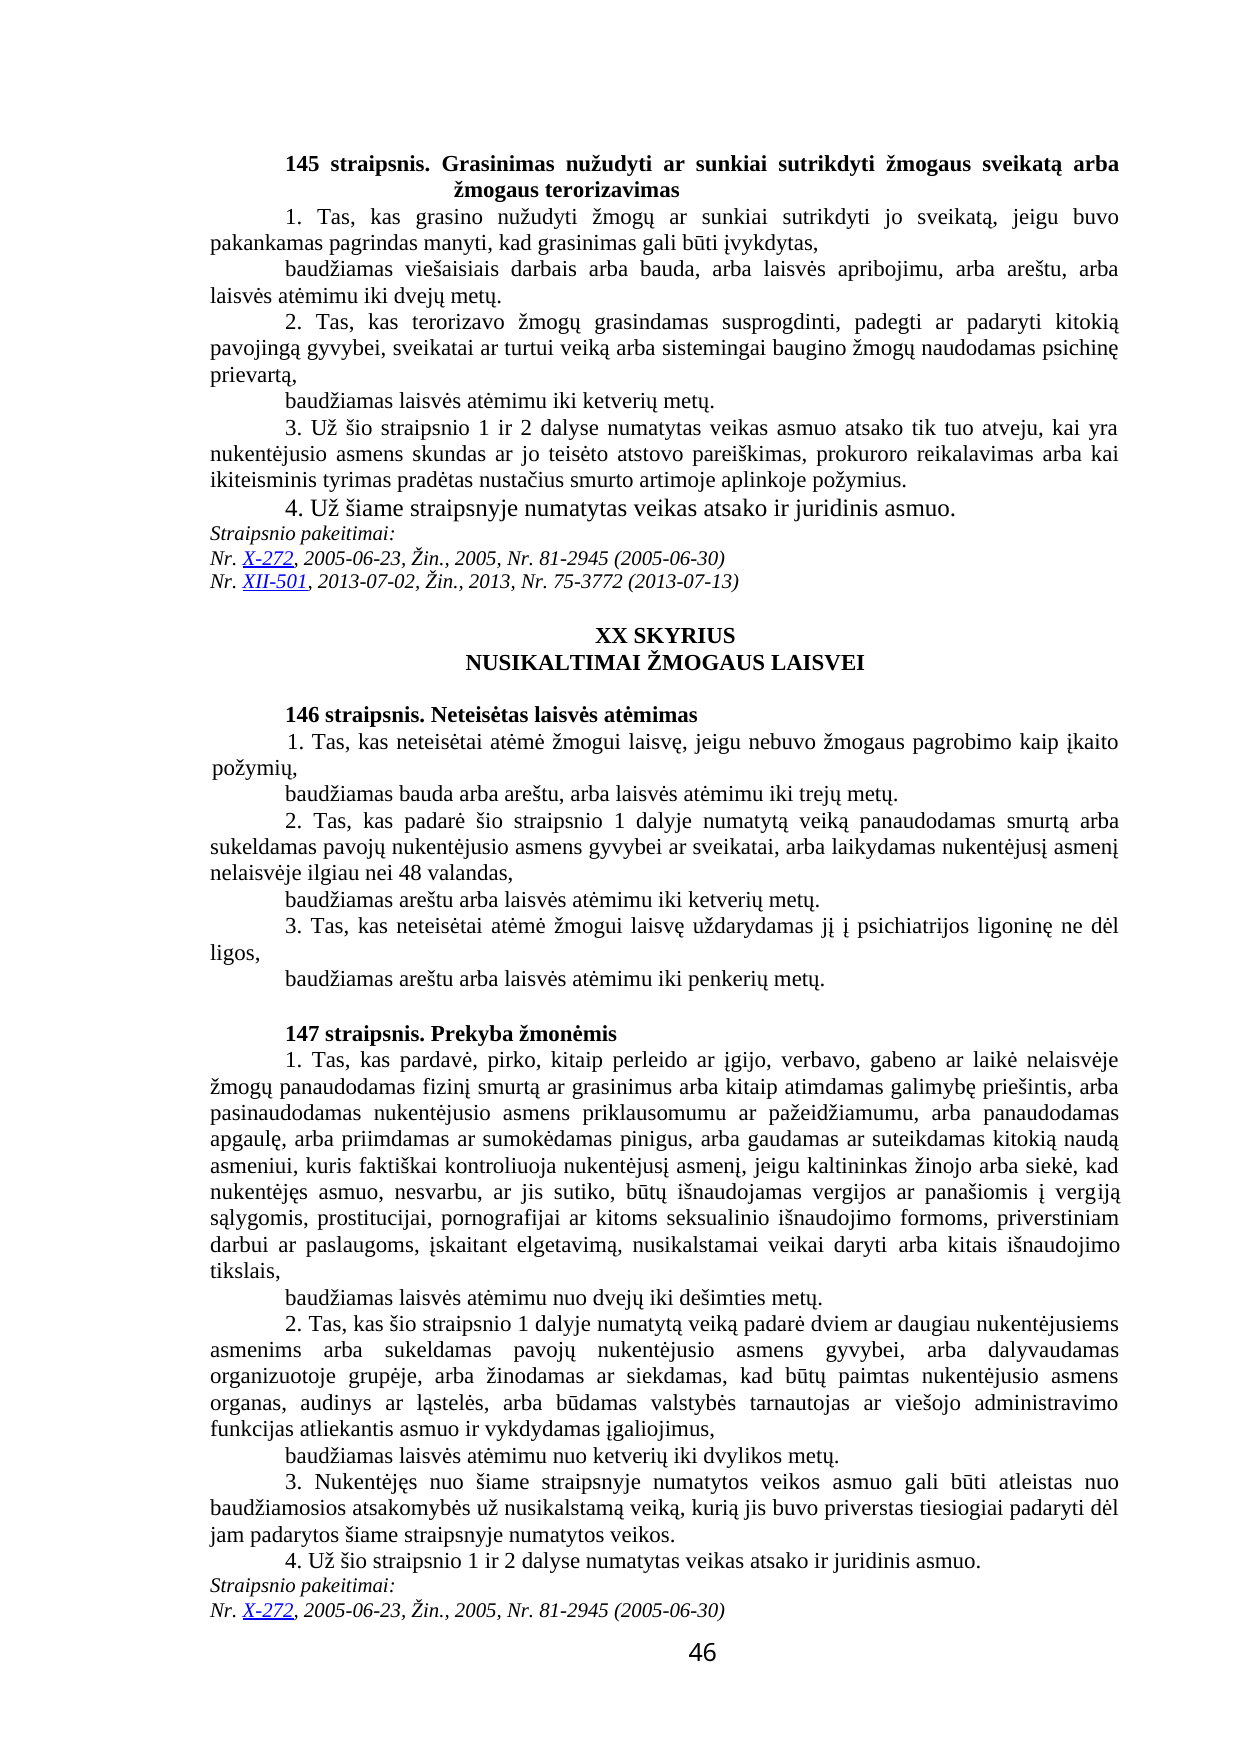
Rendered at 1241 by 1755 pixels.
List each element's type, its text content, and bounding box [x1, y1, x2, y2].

text 147 straipsnis. Prekyba žmonėmis [210, 1020, 1120, 1046]
text baudžiamas laisvės atėmimu nuo dvejų iki dešimties metų. [210, 1283, 1120, 1310]
text 3. Tas, kas neteisėtai atėmė žmogui laisvę uždarydamas jį į psichiatrijos ligoninę ne dėl ligos, [210, 912, 1120, 965]
text Nr. X-272, 2005-06-23, Žin., 2005, Nr. 81-2945 (2005-06-30) [210, 1597, 1120, 1622]
text baudžiamas laisvės atėmimu nuo ketverių iki dvylikos metų. [210, 1442, 1120, 1468]
text 2. Tas, kas šio straipsnio 1 dalyje numatytą veiką padarė dviem ar daugiau nukentėjusiems asmenims arba sukeldamas pavojų nukentėjusio asmens gyvybei, arba dalyvaudamas organizuotoje grupėje, arba žinodamas ar siekdamas, kad būtų paimtas nukentėjusio asmens organas, audinys ar ląstelės, arba būdamas valstybės tarnautojas ar viešojo administravimo funkcijas atliekantis asmuo ir vykdydamas įgaliojimus, [210, 1310, 1120, 1442]
text 1. Tas, kas neteisėtai atėmė žmogui laisvę, jeigu nebuvo žmogaus pagrobimo kaip įkaito požymių, [212, 728, 1120, 780]
text 3. Už šio straipsnio 1 ir 2 dalyse numatytas veikas asmuo atsako tik tuo atveju, kai yra nukentėjusio asmens skundas ar jo teisėto atstovo pareiškimas, prokuroro reikalavimas arba kai ikiteisminis tyrimas pradėtas nustačius smurto artimoje aplinkoje požymius. [210, 413, 1120, 493]
text Nusikaltimai žmogaus laisvEI [210, 649, 1120, 675]
text 2. Tas, kas terorizavo žmogų grasindamas susprogdinti, padegti ar padaryti kitokią pavojingą gyvybei, sveikatai ar turtui veiką arba sistemingai baugino žmogų naudodamas psichinę prievartą, [210, 308, 1120, 387]
text Nr. X-272, 2005-06-23, Žin., 2005, Nr. 81-2945 (2005-06-30) [210, 545, 1120, 569]
text XX skyrius [210, 622, 1120, 649]
text baudžiamas areštu arba laisvės atėmimu iki ketverių metų. [210, 886, 1120, 912]
text 145 straipsnis. Grasinimas nužudyti ar sunkiai sutrikdyti žmogaus sveikatą arba žmogaus terorizavimas [285, 150, 1120, 203]
text 146 straipsnis. Neteisėtas laisvės atėmimas [210, 701, 1120, 728]
text baudžiamas areštu arba laisvės atėmimu iki penkerių metų. [210, 965, 1120, 991]
text baudžiamas viešaisiais darbais arba bauda, arba laisvės apribojimu, arba areštu, arba laisvės atėmimu iki dvejų metų. [210, 255, 1120, 308]
text baudžiamas laisvės atėmimu iki ketverių metų. [210, 387, 1120, 413]
text 1. Tas, kas grasino nužudyti žmogų ar sunkiai sutrikdyti jo sveikatą, jeigu buvo pakankamas pagrindas manyti, kad grasinimas gali būti įvykdytas, [210, 203, 1120, 255]
text baudžiamas bauda arba areštu, arba laisvės atėmimu iki trejų metų. [210, 780, 1120, 807]
text 4. Už šiame straipsnyje numatytas veikas atsako ir juridinis asmuo. [210, 493, 1120, 521]
text Straipsnio pakeitimai: [210, 1573, 1120, 1597]
text 2. Tas, kas padarė šio straipsnio 1 dalyje numatytą veiką panaudodamas smurtą arba sukeldamas pavojų nukentėjusio asmens gyvybei ar sveikatai, arba laikydamas nukentėjusį asmenį nelaisvėje ilgiau nei 48 valandas, [210, 807, 1120, 886]
text Straipsnio pakeitimai: [210, 521, 1120, 545]
text Nr. XII-501, 2013-07-02, Žin., 2013, Nr. 75-3772 (2013-07-13) [210, 569, 1120, 593]
text 1. Tas, kas pardavė, pirko, kitaip perleido ar įgijo, verbavo, gabeno ar laikė nelaisvėje žmogų panaudodamas fizinį smurtą ar grasinimus arba kitaip atimdamas galimybę priešintis, arba pasinaudodamas nukentėjusio asmens priklausomumu ar pažeidžiamumu, arba panaudodamas apgaulę, arba priimdamas ar sumokėdamas pinigus, arba gaudamas ar suteikdamas kitokią naudą asmeniui, kuris faktiškai kontroliuoja nukentėjusį asmenį, jeigu kaltininkas žinojo arba siekė, kad nukentėjęs asmuo, nesvarbu, ar jis sutiko, būtų išnaudojamas vergijos ar panašiomis į vergiją sąlygomis, prostitucijai, pornografijai ar kitoms seksualinio išnaudojimo formoms, priverstiniam darbui ar paslaugoms, įskaitant elgetavimą, nusikalstamai veikai daryti arba kitais išnaudojimo tikslais, [210, 1046, 1120, 1283]
text 3. Nukentėjęs nuo šiame straipsnyje numatytos veikos asmuo gali būti atleistas nuo baudžiamosios atsakomybės už nusikalstamą veiką, kurią jis buvo priverstas tiesiogiai padaryti dėl jam padarytos šiame straipsnyje numatytos veikos. [210, 1468, 1120, 1547]
text 4. Už šio straipsnio 1 ir 2 dalyse numatytas veikas atsako ir juridinis asmuo. [210, 1547, 1120, 1573]
